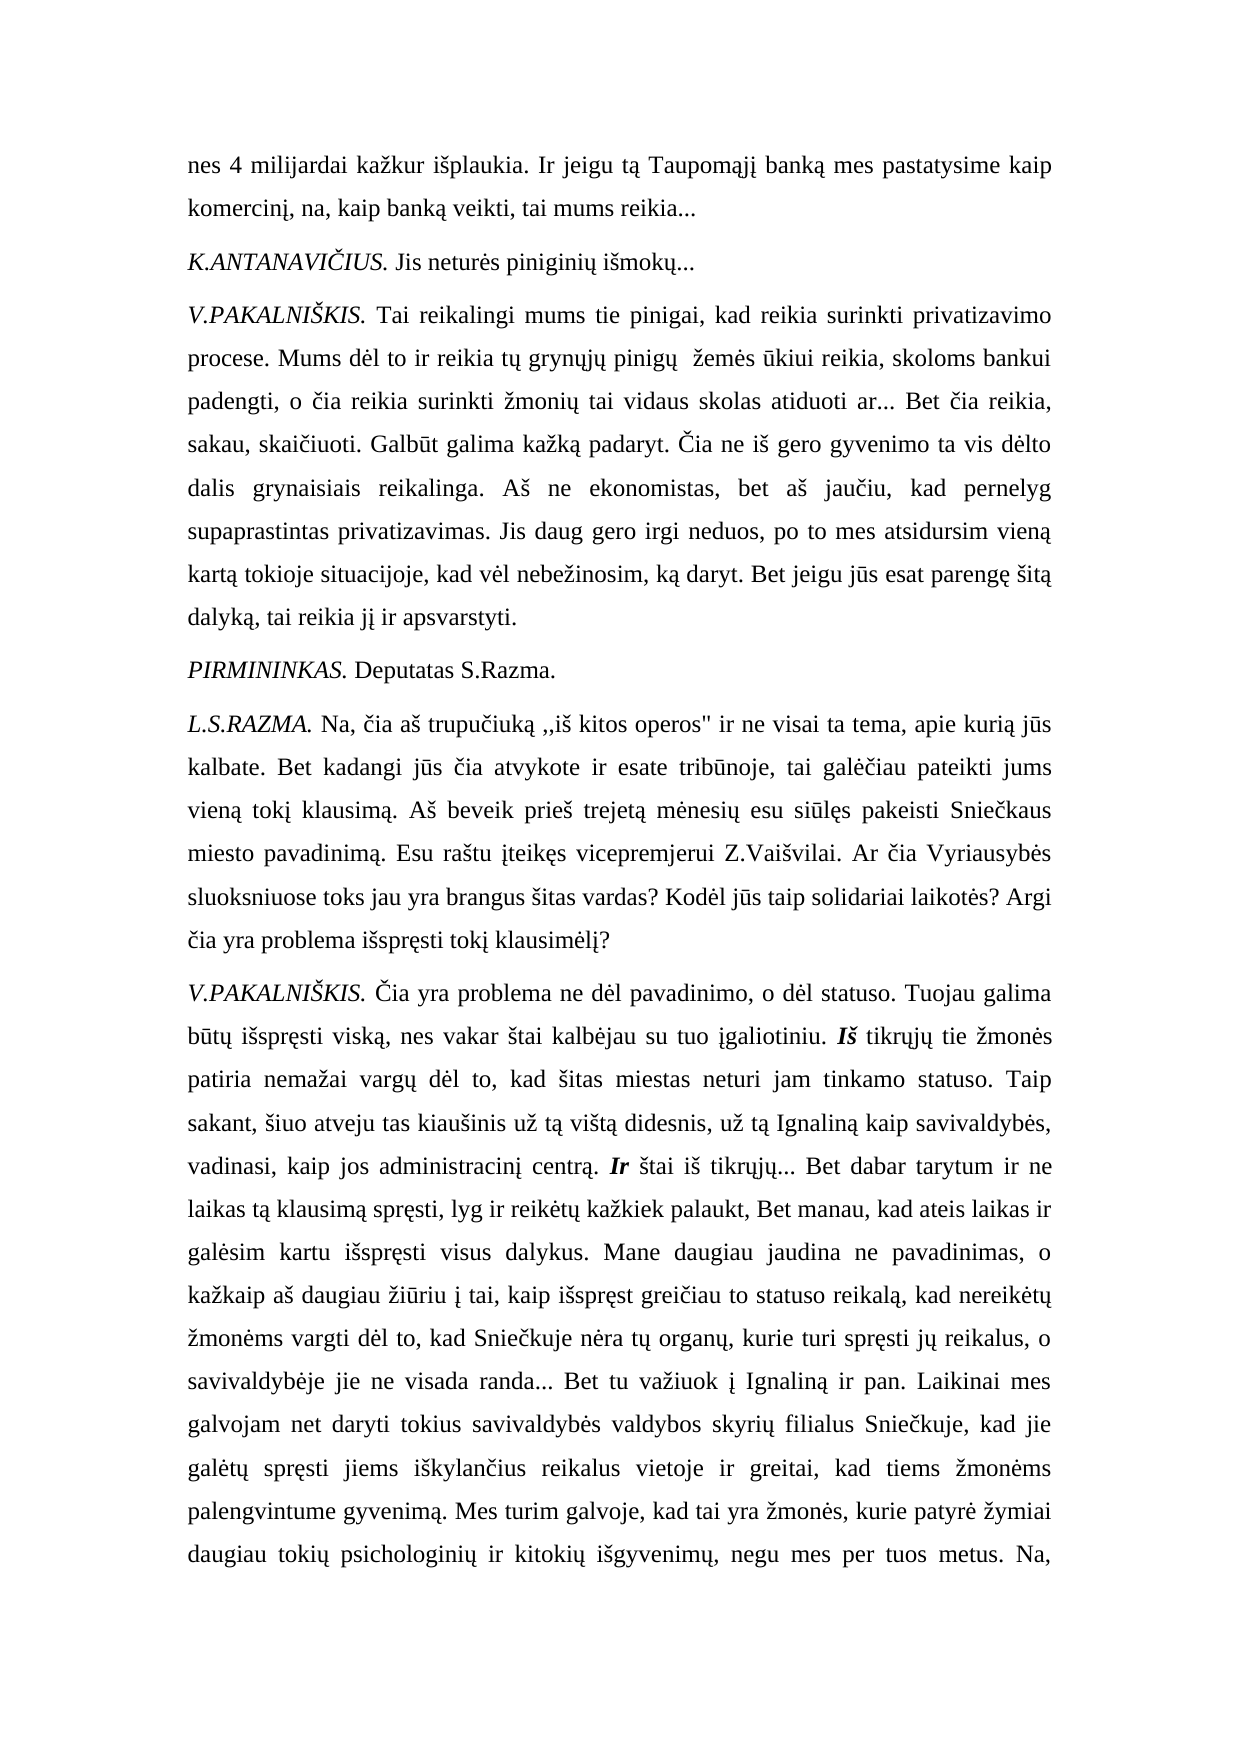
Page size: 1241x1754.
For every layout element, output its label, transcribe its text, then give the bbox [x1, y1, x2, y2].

text V.PAKALNIŠKIS. Tai reikalingi mums tie pinigai, kad reikia surinkti privatizavimo procese. Mums dėl to ir reikia tų grynųjų pinigų žemės ūkiui reikia, skoloms bankui padengti, o čia reikia surinkti žmonių tai vidaus skolas atiduoti ar... Bet čia reikia, sakau, skaičiuoti. Galbūt galima kažką padaryt. Čia ne iš gero gyvenimo ta vis dėlto dalis grynaisiais reikalinga. Aš ne ekonomistas, bet aš jaučiu, kad pernelyg supaprastintas privatizavimas. Jis daug gero irgi neduos, po to mes atsidursim vieną kartą tokioje situacijoje, kad vėl nebežinosim, ką daryt. Bet jeigu jūs esat parengę šitą dalyką, tai reikia jį ir apsvarstyti. [187, 300, 1053, 631]
text L.S.RAZMA. Na, čia aš trupučiuką ,,iš kitos operos" ir ne visai ta tema, apie kurią jūs kalbate. Bet kadangi jūs čia atvykote ir esate tribūnoje, tai galėčiau pateikti jums vieną tokį klausimą. Aš beveik prieš trejetą mėnesių esu siūlęs pakeisti Sniečkaus miesto pavadinimą. Esu raštu įteikęs vicepremjerui Z.Vaišvilai. Ar čia Vyriausybės sluoksniuose toks jau yra brangus šitas vardas? Kodėl jūs taip solidariai laikotės? Argi čia yra problema išspręsti tokį klausimėlį? [187, 709, 1053, 953]
text K.ANTANAVIČIUS. Jis neturės piniginių išmokų... [187, 247, 1053, 275]
text nes 4 milijardai kažkur išplaukia. Ir jeigu tą Taupomąjį banką mes pastatysime kaip komercinį, na, kaip banką veikti, tai mums reikia... [187, 150, 1053, 222]
text V.PAKALNIŠKIS. Čia yra problema ne dėl pavadinimo, o dėl statuso. Tuojau galima būtų išspręsti viską, nes vakar štai kalbėjau su tuo įgaliotiniu. Iš tikrųjų tie žmonės patiria nemažai vargų dėl to, kad šitas miestas neturi jam tinkamo statuso. Taip sakant, šiuo atveju tas kiaušinis už tą vištą didesnis, už tą Ignaliną kaip savivaldybės, vadinasi, kaip jos administracinį centrą. Ir štai iš tikrųjų... Bet dabar tarytum ir ne laikas tą klausimą spręsti, lyg ir reikėtų kažkiek palaukt, Bet manau, kad ateis laikas ir galėsim kartu išspręsti visus dalykus. Mane daugiau jaudina ne pavadinimas, o kažkaip aš daugiau žiūriu į tai, kaip išspręst greičiau to statuso reikalą, kad nereikėtų žmonėms vargti dėl to, kad Sniečkuje nėra tų organų, kurie turi spręsti jų reikalus, o savivaldybėje jie ne visada randa... Bet tu važiuok į Ignaliną ir pan. Laikinai mes galvojam net daryti tokius savivaldybės valdybos skyrių filialus Sniečkuje, kad jie galėtų spręsti jiems iškylančius reikalus vietoje ir greitai, kad tiems žmonėms palengvintume gyvenimą. Mes turim galvoje, kad tai yra žmonės, kurie patyrė žymiai daugiau tokių psichologinių ir kitokių išgyvenimų, negu mes per tuos metus. Na, [187, 978, 1053, 1568]
text PIRMININKAS. Deputatas S.Razma. [187, 656, 1053, 684]
